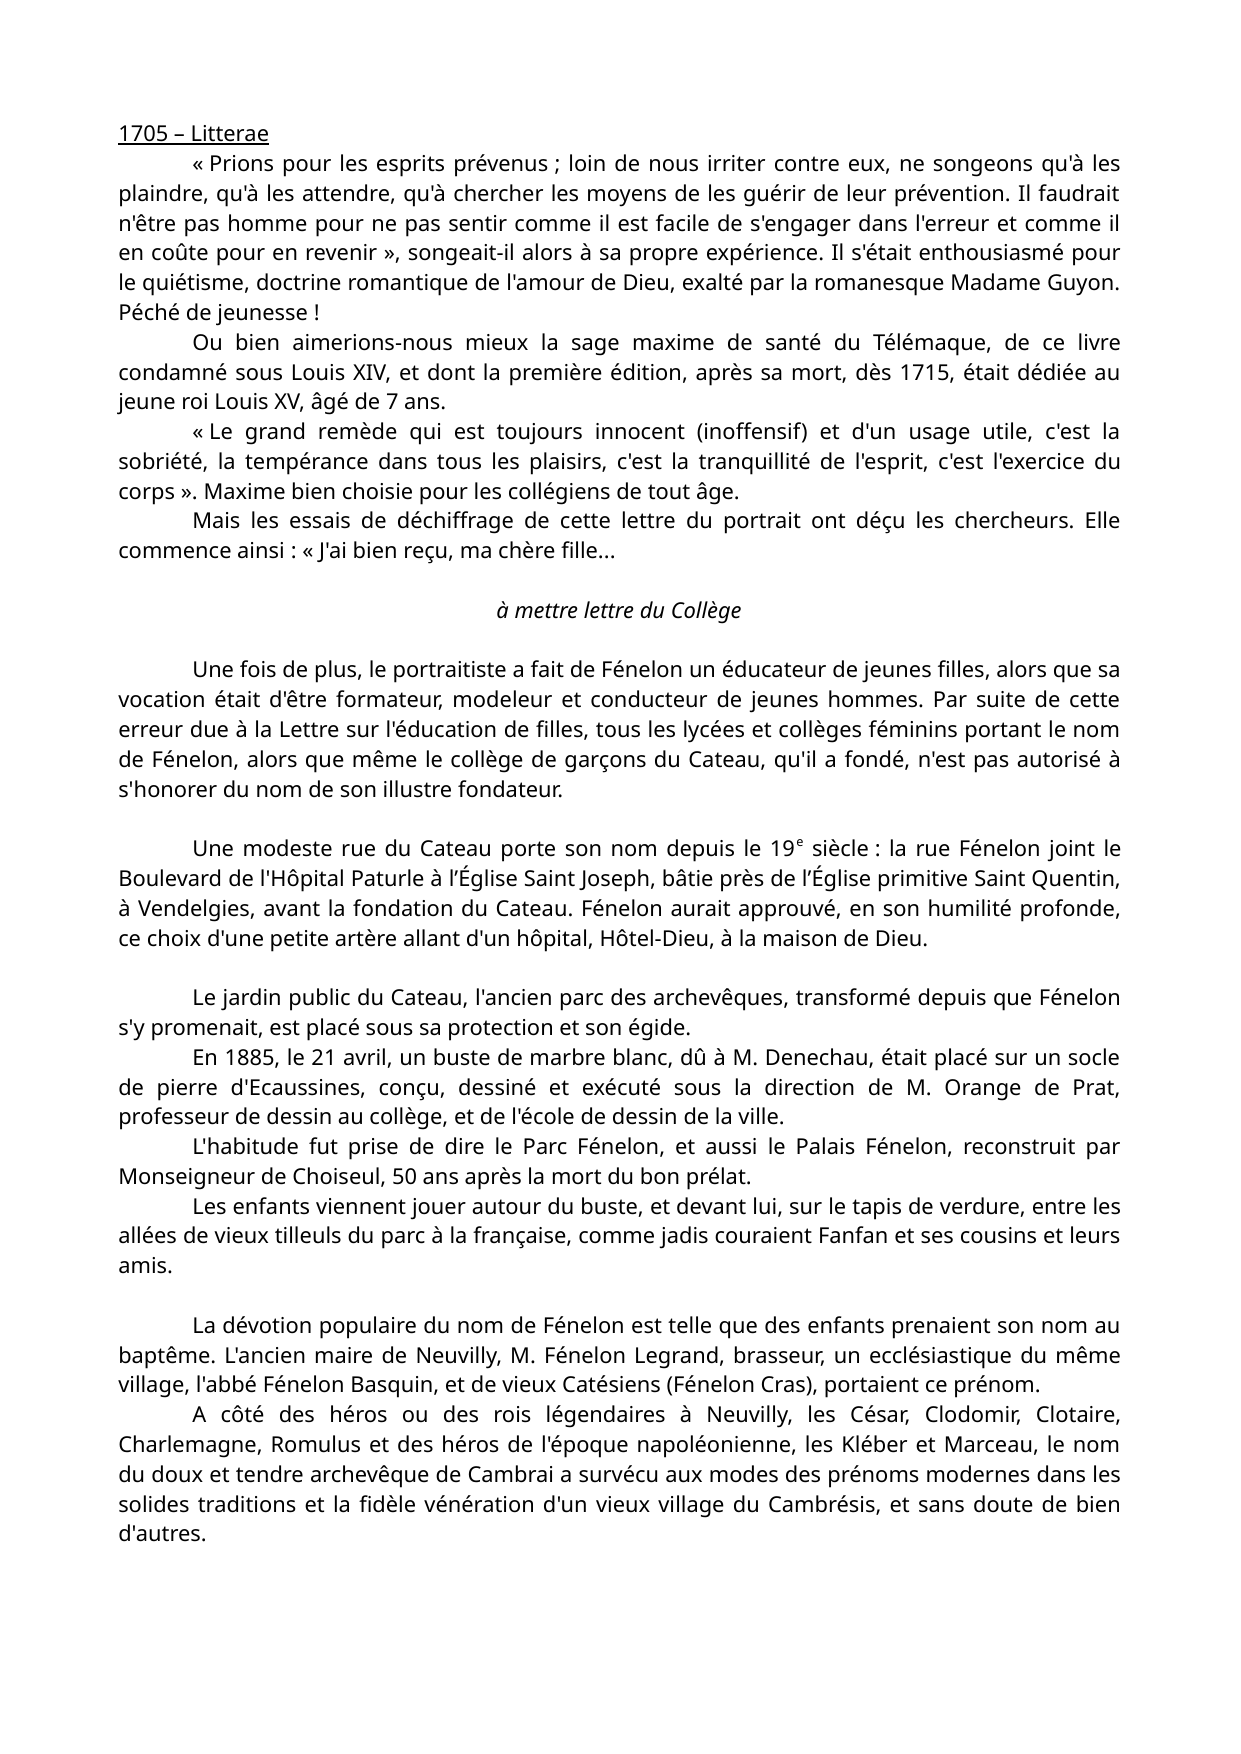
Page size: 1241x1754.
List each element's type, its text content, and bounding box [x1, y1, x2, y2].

text « Le grand remède qui est toujours innocent (inoffensif) et d'un usage utile, c'est la sobriété, la tempérance dans tous les plaisirs, c'est la tranquillité de l'esprit, c'est l'exercice du corps ». Maxime bien choisie pour les collégiens de tout âge. [118, 416, 1122, 505]
text Une modeste rue du Cateau porte son nom depuis le 19e siècle : la rue Fénelon joint le Boulevard de l'Hôpital Paturle à l’Église Saint Joseph, bâtie près de l’Église primitive Saint Quentin, à Vendelgies, avant la fondation du Cateau. Fénelon aurait approuvé, en son humilité profonde, ce choix d'une petite artère allant d'un hôpital, Hôtel-Dieu, à la maison de Dieu. [118, 833, 1122, 952]
text En 1885, le 21 avril, un buste de marbre blanc, dû à M. Denechau, était placé sur un socle de pierre d'Ecaussines, conçu, dessiné et exécuté sous la direction de M. Orange de Prat, professeur de dessin au collège, et de l'école de dessin de la ville. [118, 1042, 1122, 1131]
text Ou bien aimerions-nous mieux la sage maxime de santé du Télémaque, de ce livre condamné sous Louis XIV, et dont la première édition, après sa mort, dès 1715, était dédiée au jeune roi Louis XV, âgé de 7 ans. [118, 327, 1122, 416]
text Le jardin public du Cateau, l'ancien parc des archevêques, transformé depuis que Fénelon s'y promenait, est placé sous sa protection et son égide. [118, 982, 1122, 1042]
text Une fois de plus, le portraitiste a fait de Fénelon un éducateur de jeunes filles, alors que sa vocation était d'être formateur, modeleur et conducteur de jeunes hommes. Par suite de cette erreur due à la Lettre sur l'éducation de filles, tous les lycées et collèges féminins portant le nom de Fénelon, alors que même le collège de garçons du Cateau, qu'il a fondé, n'est pas autorisé à s'honorer du nom de son illustre fondateur. [118, 654, 1122, 803]
text 1705 – Litterae [118, 118, 1122, 148]
text L'habitude fut prise de dire le Parc Fénelon, et aussi le Palais Fénelon, reconstruit par Monseigneur de Choiseul, 50 ans après la mort du bon prélat. [118, 1131, 1122, 1191]
text à mettre lettre du Collège [118, 595, 1122, 624]
text Mais les essais de déchiffrage de cette lettre du portrait ont déçu les chercheurs. Elle commence ainsi : « J'ai bien reçu, ma chère fille... [118, 505, 1122, 565]
text Les enfants viennent jouer autour du buste, et devant lui, sur le tapis de verdure, entre les allées de vieux tilleuls du parc à la française, comme jadis couraient Fanfan et ses cousins et leurs amis. [118, 1191, 1122, 1280]
text La dévotion populaire du nom de Fénelon est telle que des enfants prenaient son nom au baptême. L'ancien maire de Neuvilly, M. Fénelon Legrand, brasseur, un ecclésiastique du même village, l'abbé Fénelon Basquin, et de vieux Catésiens (Fénelon Cras), portaient ce prénom. [118, 1310, 1122, 1399]
text A côté des héros ou des rois légendaires à Neuvilly, les César, Clodomir, Clotaire, Charlemagne, Romulus et des héros de l'époque napoléonienne, les Kléber et Marceau, le nom du doux et tendre archevêque de Cambrai a survécu aux modes des prénoms modernes dans les solides traditions et la fidèle vénération d'un vieux village du Cambrésis, et sans doute de bien d'autres. [118, 1399, 1122, 1548]
text « Prions pour les esprits prévenus ; loin de nous irriter contre eux, ne songeons qu'à les plaindre, qu'à les attendre, qu'à chercher les moyens de les guérir de leur prévention. Il faudrait n'être pas homme pour ne pas sentir comme il est facile de s'engager dans l'erreur et comme il en coûte pour en revenir », songeait-il alors à sa propre expérience. Il s'était enthousiasmé pour le quiétisme, doctrine romantique de l'amour de Dieu, exalté par la romanesque Madame Guyon. Péché de jeunesse ! [118, 148, 1122, 327]
